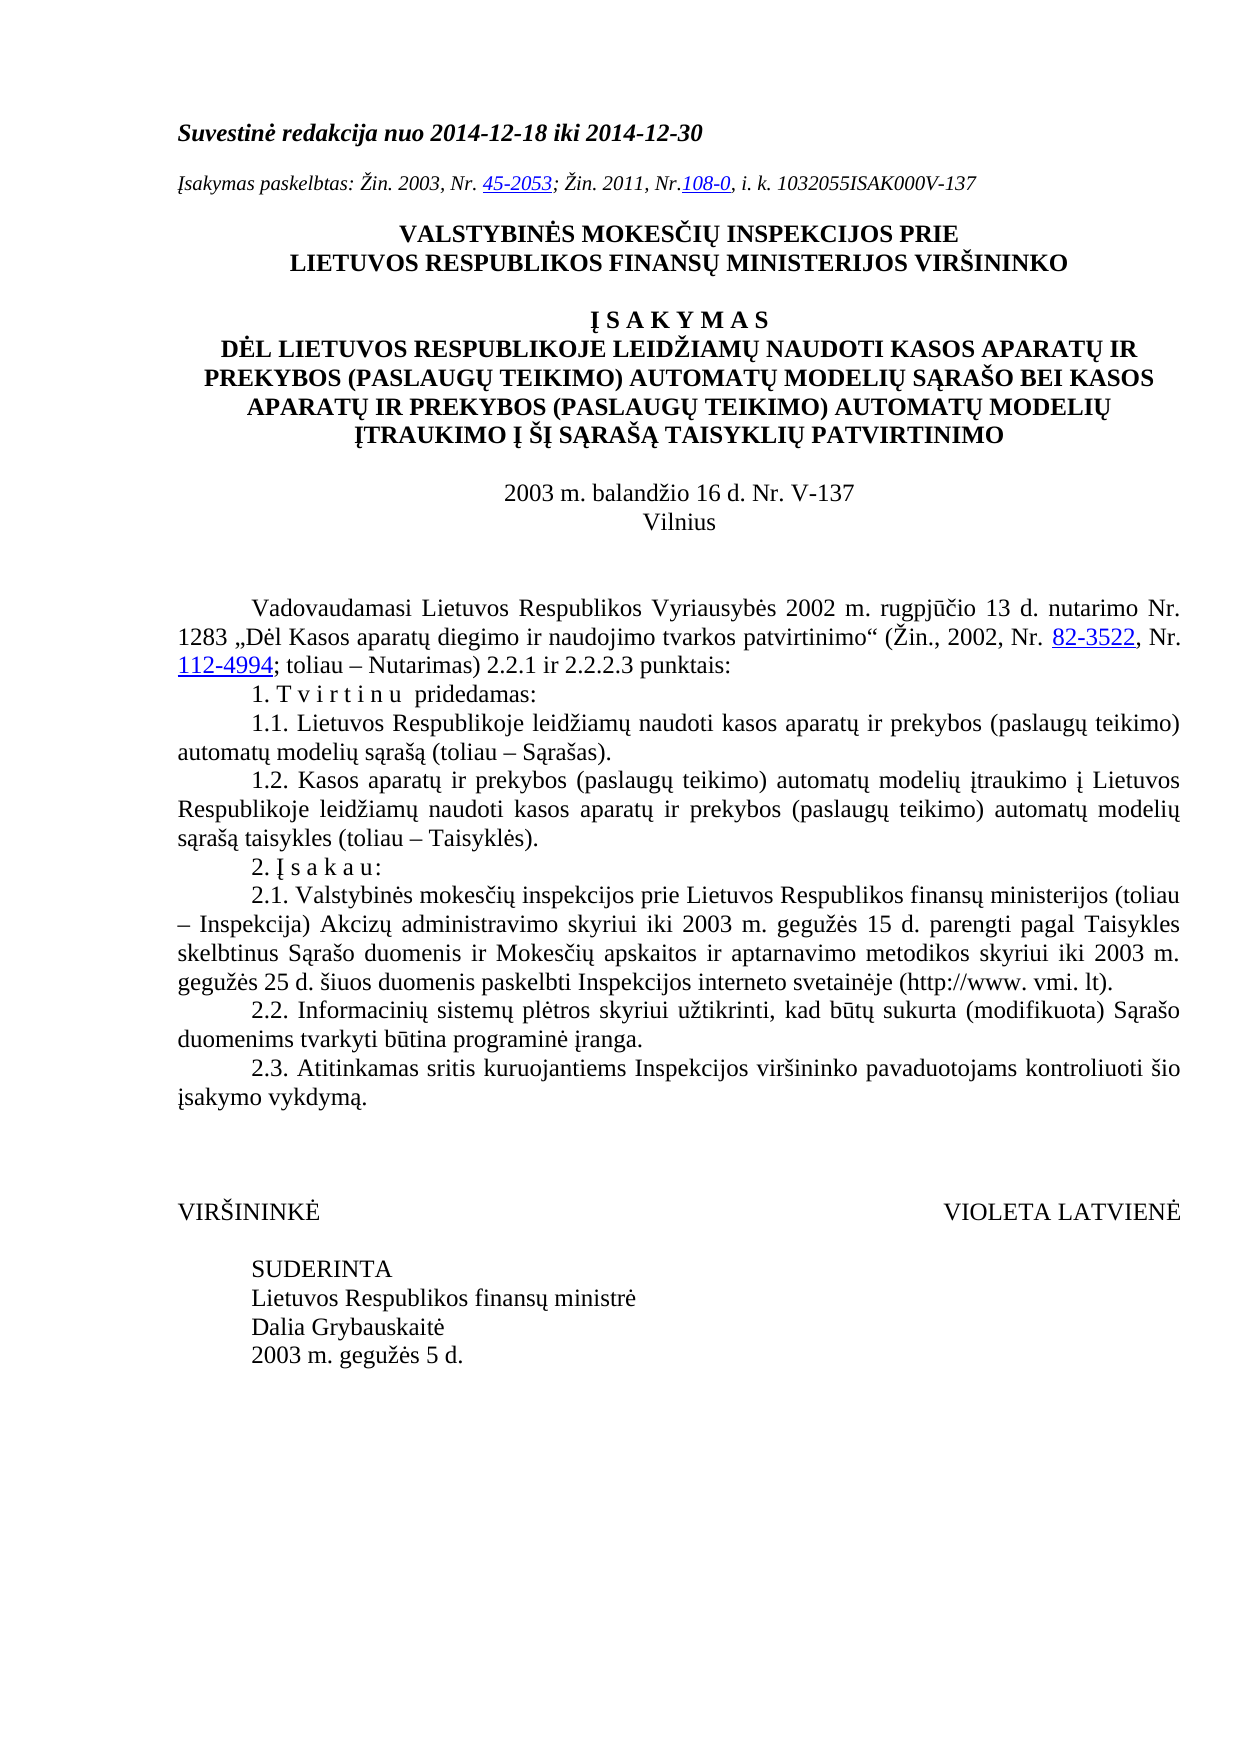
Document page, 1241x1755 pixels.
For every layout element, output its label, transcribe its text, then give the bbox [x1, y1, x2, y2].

text 2003 m. gegužės 5 d. [177, 1340, 1181, 1369]
text 2.1. Valstybinės mokesčių inspekcijos prie Lietuvos Respublikos finansų ministerijos (toliau – Inspekcija) Akcizų administravimo skyriui iki 2003 m. gegužės 15 d. parengti pagal Taisykles skelbtinus Sąrašo duomenis ir Mokesčių apskaitos ir aptarnavimo metodikos skyriui iki 2003 m. gegužės 25 d. šiuos duomenis paskelbti Inspekcijos interneto svetainėje (http://www. vmi. lt). [177, 880, 1181, 995]
text Įsakymas paskelbtas: Žin. 2003, Nr. 45-2053; Žin. 2011, Nr.108-0, i. k. 1032055ISAK000V-137 [177, 171, 1181, 195]
text Vilnius [177, 507, 1181, 535]
text LIETUVOS RESPUBLIKOS FINANSŲ MINISTERIJOS VIRŠININKO [177, 248, 1181, 277]
text Į S A K Y M A S [177, 305, 1181, 334]
text VIRŠININKĖ VIOLETA LATVIENĖ [177, 1197, 1181, 1225]
text 1.1. Lietuvos Respublikoje leidžiamų naudoti kasos aparatų ir prekybos (paslaugų teikimo) automatų modelių sąrašą (toliau – Sąrašas). [177, 708, 1181, 765]
text VALSTYBINĖS MOKESČIŲ INSPEKCIJOS PRIE [177, 219, 1181, 248]
text Vadovaudamasi Lietuvos Respublikos Vyriausybės 2002 m. rugpjūčio 13 d. nutarimo Nr. 1283 „Dėl Kasos aparatų diegimo ir naudojimo tvarkos patvirtinimo“ (Žin., 2002, Nr. 82-3522, Nr. 112-4994; toliau – Nutarimas) 2.2.1 ir 2.2.2.3 punktais: [177, 593, 1181, 679]
text 2003 m. balandžio 16 d. Nr. V-137 [177, 478, 1181, 507]
text DĖL LIETUVOS RESPUBLIKOJE LEIDŽIAMŲ NAUDOTI KASOS APARATŲ IR PREKYBOS (PASLAUGŲ TEIKIMO) AUTOMATŲ MODELIŲ SĄRAŠO BEI KASOS APARATŲ IR PREKYBOS (PASLAUGŲ TEIKIMO) AUTOMATŲ MODELIŲ ĮTRAUKIMO Į ŠĮ SĄRAŠĄ TAISYKLIŲ PATVIRTINIMO [177, 334, 1181, 449]
text Dalia Grybauskaitė [177, 1312, 1181, 1340]
text Lietuvos Respublikos finansų ministrė [177, 1283, 1181, 1312]
text 2.3. Atitinkamas sritis kuruojantiems Inspekcijos viršininko pavaduotojams kontroliuoti šio įsakymo vykdymą. [177, 1053, 1181, 1110]
text SUDERINTA [177, 1254, 1181, 1283]
text Suvestinė redakcija nuo 2014-12-18 iki 2014-12-30 [177, 118, 1181, 147]
text 1.2. Kasos aparatų ir prekybos (paslaugų teikimo) automatų modelių įtraukimo į Lietuvos Respublikoje leidžiamų naudoti kasos aparatų ir prekybos (paslaugų teikimo) automatų modelių sąrašą taisykles (toliau – Taisyklės). [177, 765, 1181, 852]
text 1. Tvirtinu pridedamas: [177, 679, 1181, 708]
text 2.2. Informacinių sistemų plėtros skyriui užtikrinti, kad būtų sukurta (modifikuota) Sąrašo duomenims tvarkyti būtina programinė įranga. [177, 995, 1181, 1053]
text 2.Įsakau: [177, 852, 1181, 880]
